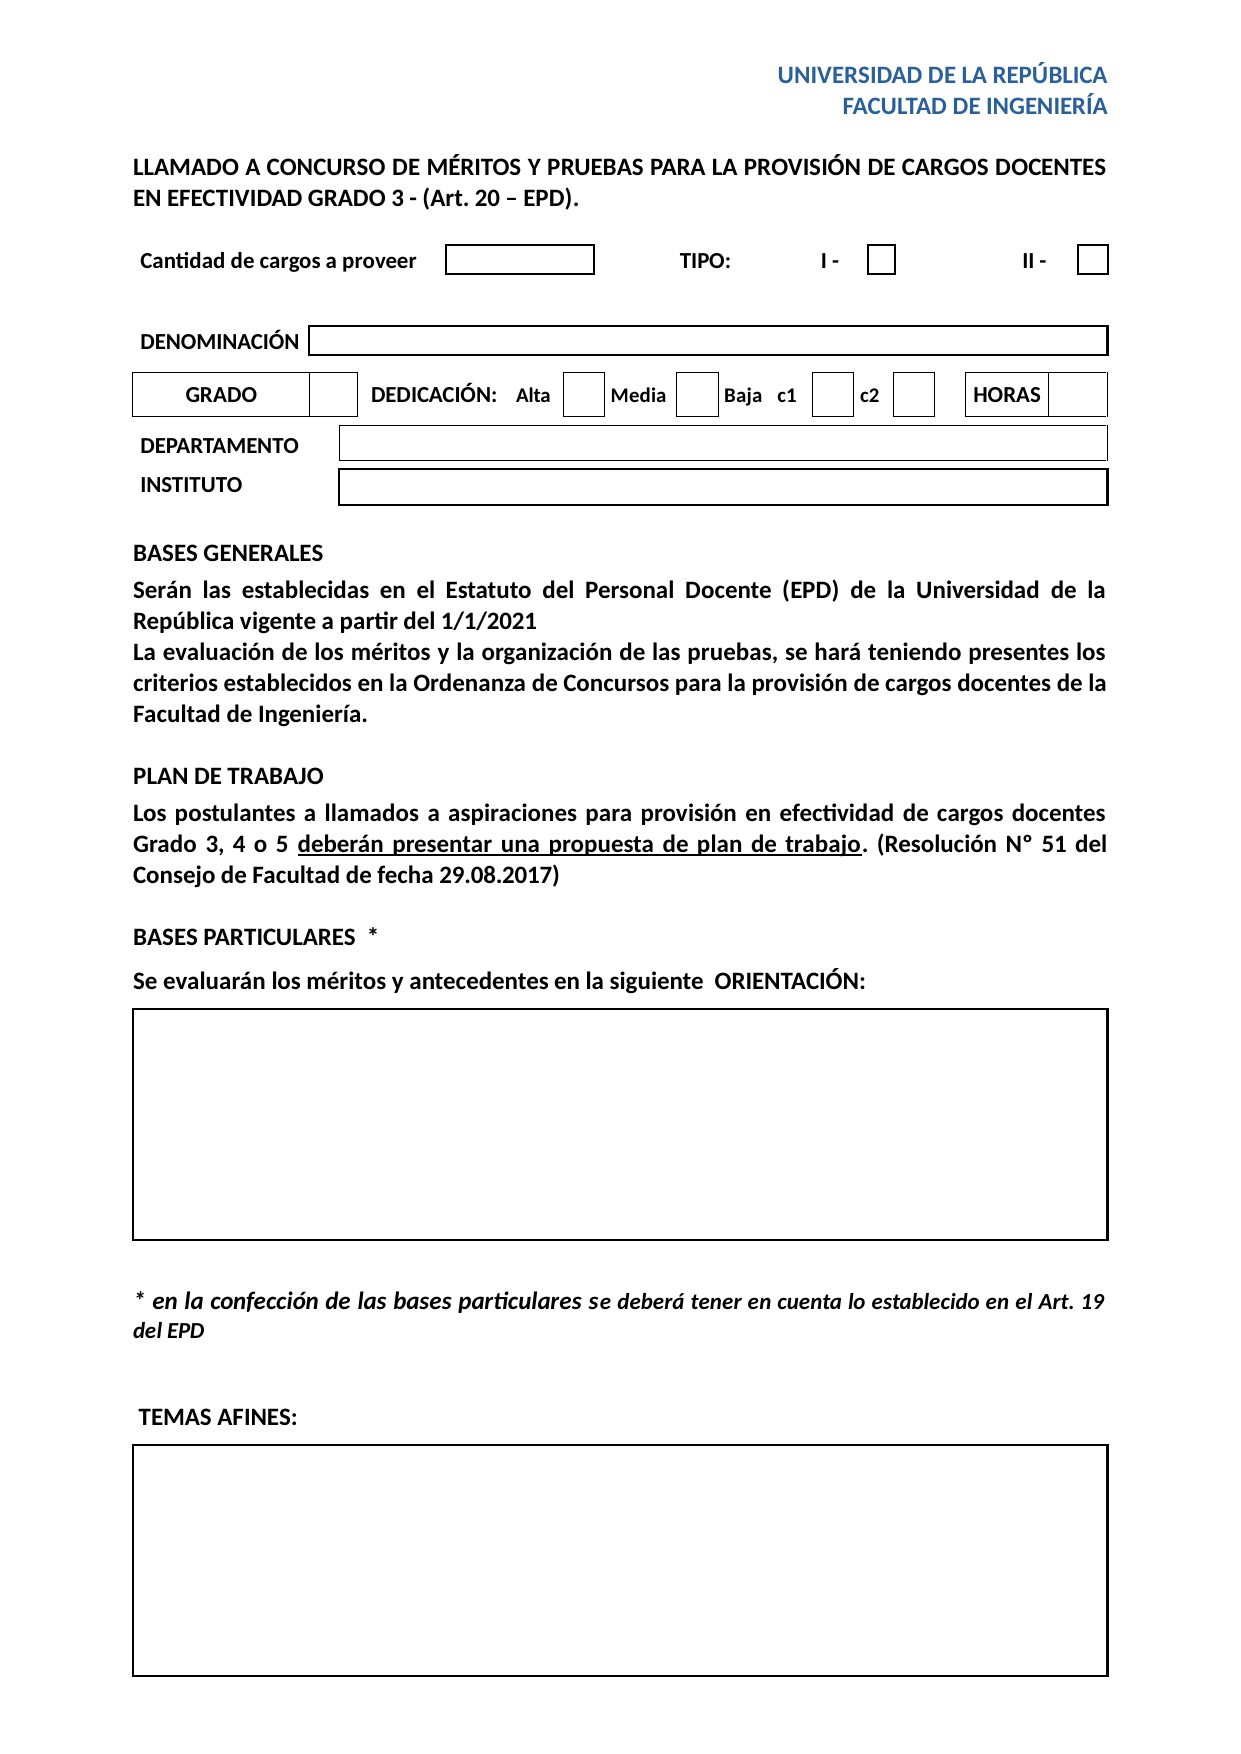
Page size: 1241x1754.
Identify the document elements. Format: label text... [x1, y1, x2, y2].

table_cell [310, 373, 357, 416]
table_cell [935, 372, 965, 416]
table_cell [133, 460, 339, 468]
table_cell [605, 356, 677, 372]
table_cell [764, 470, 966, 504]
table_cell Media [605, 372, 676, 416]
table_cell [942, 416, 966, 424]
table_header [310, 327, 1106, 354]
table_header II - [896, 244, 1077, 273]
table_cell [563, 356, 604, 372]
table_header [869, 246, 894, 273]
table_cell [133, 273, 593, 281]
table_cell [966, 460, 1107, 468]
table_cell [894, 356, 966, 372]
table_cell [1048, 356, 1107, 372]
table_header DENOMINACIÓN [133, 325, 308, 354]
table_cell [764, 426, 966, 460]
table_cell [677, 373, 718, 416]
table_cell [564, 373, 604, 416]
table_cell [133, 354, 309, 372]
table_cell c2 [854, 372, 893, 416]
table_cell [966, 416, 1107, 424]
table_header TIPO: [595, 244, 738, 273]
table_cell GRADO [133, 373, 309, 416]
table_cell [309, 356, 362, 372]
table_cell [813, 373, 853, 416]
text Serán las establecidas en el Estatuto del Personal Docente (EPD) de la Universidad de la República vigente a partir del 1/1/2021 [133, 574, 1107, 636]
text LLAMADO A CONCURSO DE MÉRITOS Y PRUEBAS PARA LA PROVISIÓN DE CARGOS DOCENTES EN EFECTIVIDAD GRADO 3 - (Art. 20 – EPD). [133, 151, 1107, 213]
table_cell [363, 356, 510, 372]
table_cell Alta [510, 372, 563, 416]
table_cell DEDICACIÓN: [358, 372, 510, 416]
table_cell [1049, 372, 1107, 416]
table_header [134, 1446, 1106, 1675]
table_header Cantidad de cargos a proveer [133, 244, 445, 273]
text * en la confección de las bases particulares se deberá tener en cuenta lo establecido en el Art. 19 del EPD [133, 1285, 1107, 1344]
text La evaluación de los méritos y la organización de las pruebas, se hará teniendo presentes los criterios establecidos en la Ordenanza de Concursos para la provisión de cargos docentes de la Facultad de Ingeniería. [133, 636, 1107, 729]
table_cell [340, 470, 764, 504]
text Se evaluarán los méritos y antecedentes en la siguiente ORIENTACIÓN: [133, 965, 1107, 996]
table_cell [894, 373, 934, 416]
table_cell [594, 273, 703, 281]
table_header [134, 1010, 1106, 1239]
table_cell HORAS [966, 373, 1048, 416]
table_header [1079, 246, 1107, 273]
table_cell [966, 470, 1106, 504]
table_cell [764, 461, 966, 468]
table_cell [718, 356, 771, 372]
table_cell [133, 416, 764, 424]
table_cell [813, 356, 854, 372]
table_cell [966, 425, 1107, 460]
table_cell [340, 426, 764, 460]
table_cell [966, 356, 1048, 372]
text TEMAS AFINES: [133, 1400, 1107, 1431]
table_cell INSTITUTO [133, 468, 338, 504]
text BASES PARTICULARES * [133, 921, 1107, 952]
table_cell [704, 273, 874, 281]
text PLAN DE TRABAJO [133, 760, 1107, 791]
table_cell Baja [719, 372, 771, 416]
table_cell [771, 356, 813, 372]
table_cell [339, 461, 764, 468]
table_cell DEPARTAMENTO [133, 425, 339, 460]
table_cell [854, 356, 893, 372]
table_cell [510, 356, 563, 372]
table_cell [874, 273, 1108, 281]
table_header [447, 246, 593, 273]
table_cell [677, 356, 718, 372]
table_cell c1 [771, 372, 812, 416]
table_header I - [738, 244, 867, 273]
table_cell [764, 416, 942, 424]
text Los postulantes a llamados a aspiraciones para provisión en efectividad de cargos docentes Grado 3, 4 o 5 deberán presentar una propuesta de plan de trabajo. (Resolución Nº 51 del Consejo de Facultad de fecha 29.08.2017) [133, 797, 1107, 890]
text BASES GENERALES [133, 537, 1107, 568]
